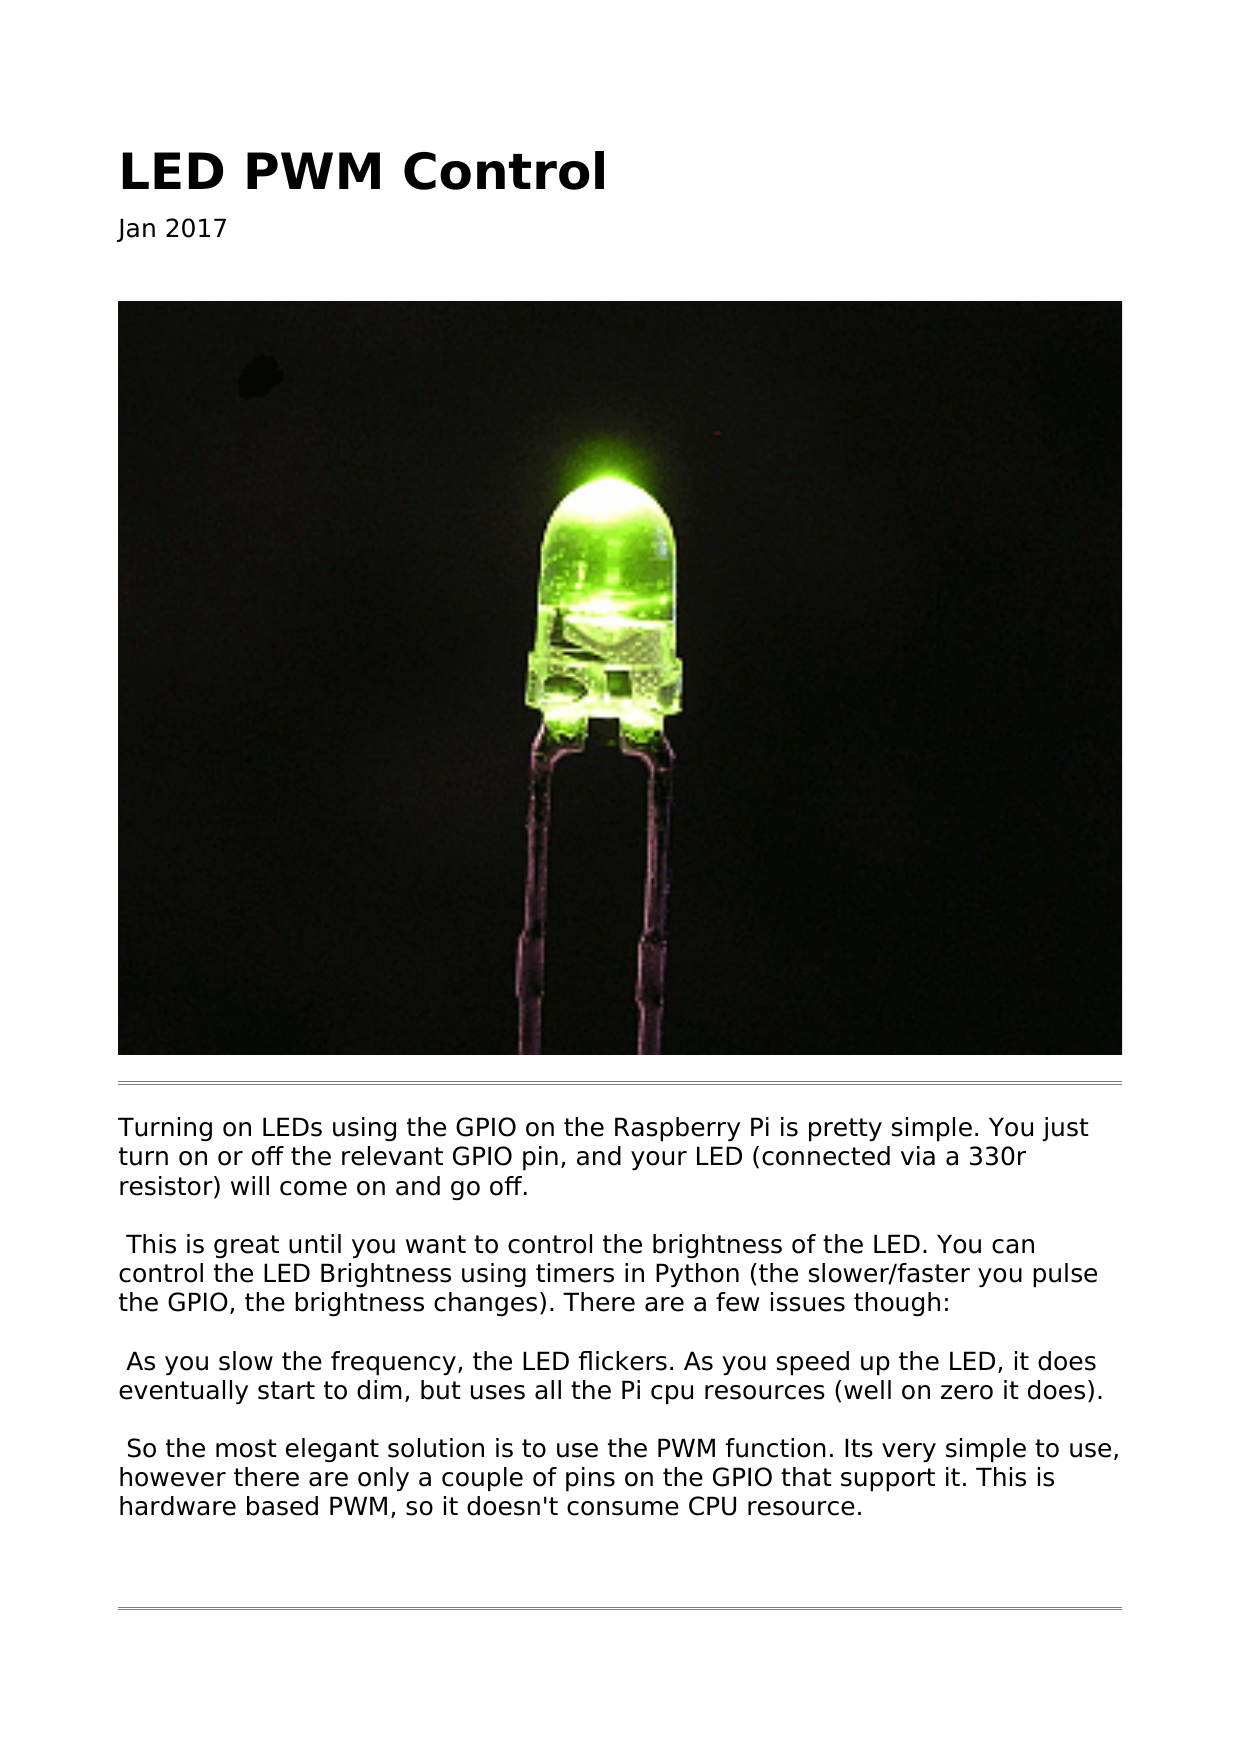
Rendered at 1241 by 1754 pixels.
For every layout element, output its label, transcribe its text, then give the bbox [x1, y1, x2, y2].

text Jan 2017 [118, 214, 1122, 301]
picture [118, 301, 1123, 1055]
text Turning on LEDs using the GPIO on the Raspberry Pi is pretty simple. You just turn on or off the relevant GPIO pin, and your LED (connected via a 330r resistor) will come on and go off. This is great until you want to control the brightness of the LED. You can control the LED Brightness using timers in Python (the slower/faster you pulse the GPIO, the brightness changes). There are a few issues though: As you slow the frequency, the LED flickers. As you speed up the LED, it does eventually start to dim, but uses all the Pi cpu resources (well on zero it does). So the most elegant solution is to use the PWM function. Its very simple to use, however there are only a couple of pins on the GPIO that support it. This is hardware based PWM, so it doesn't consume CPU resource. [118, 1113, 1122, 1580]
subtitle LED PWM Control [118, 143, 1122, 201]
